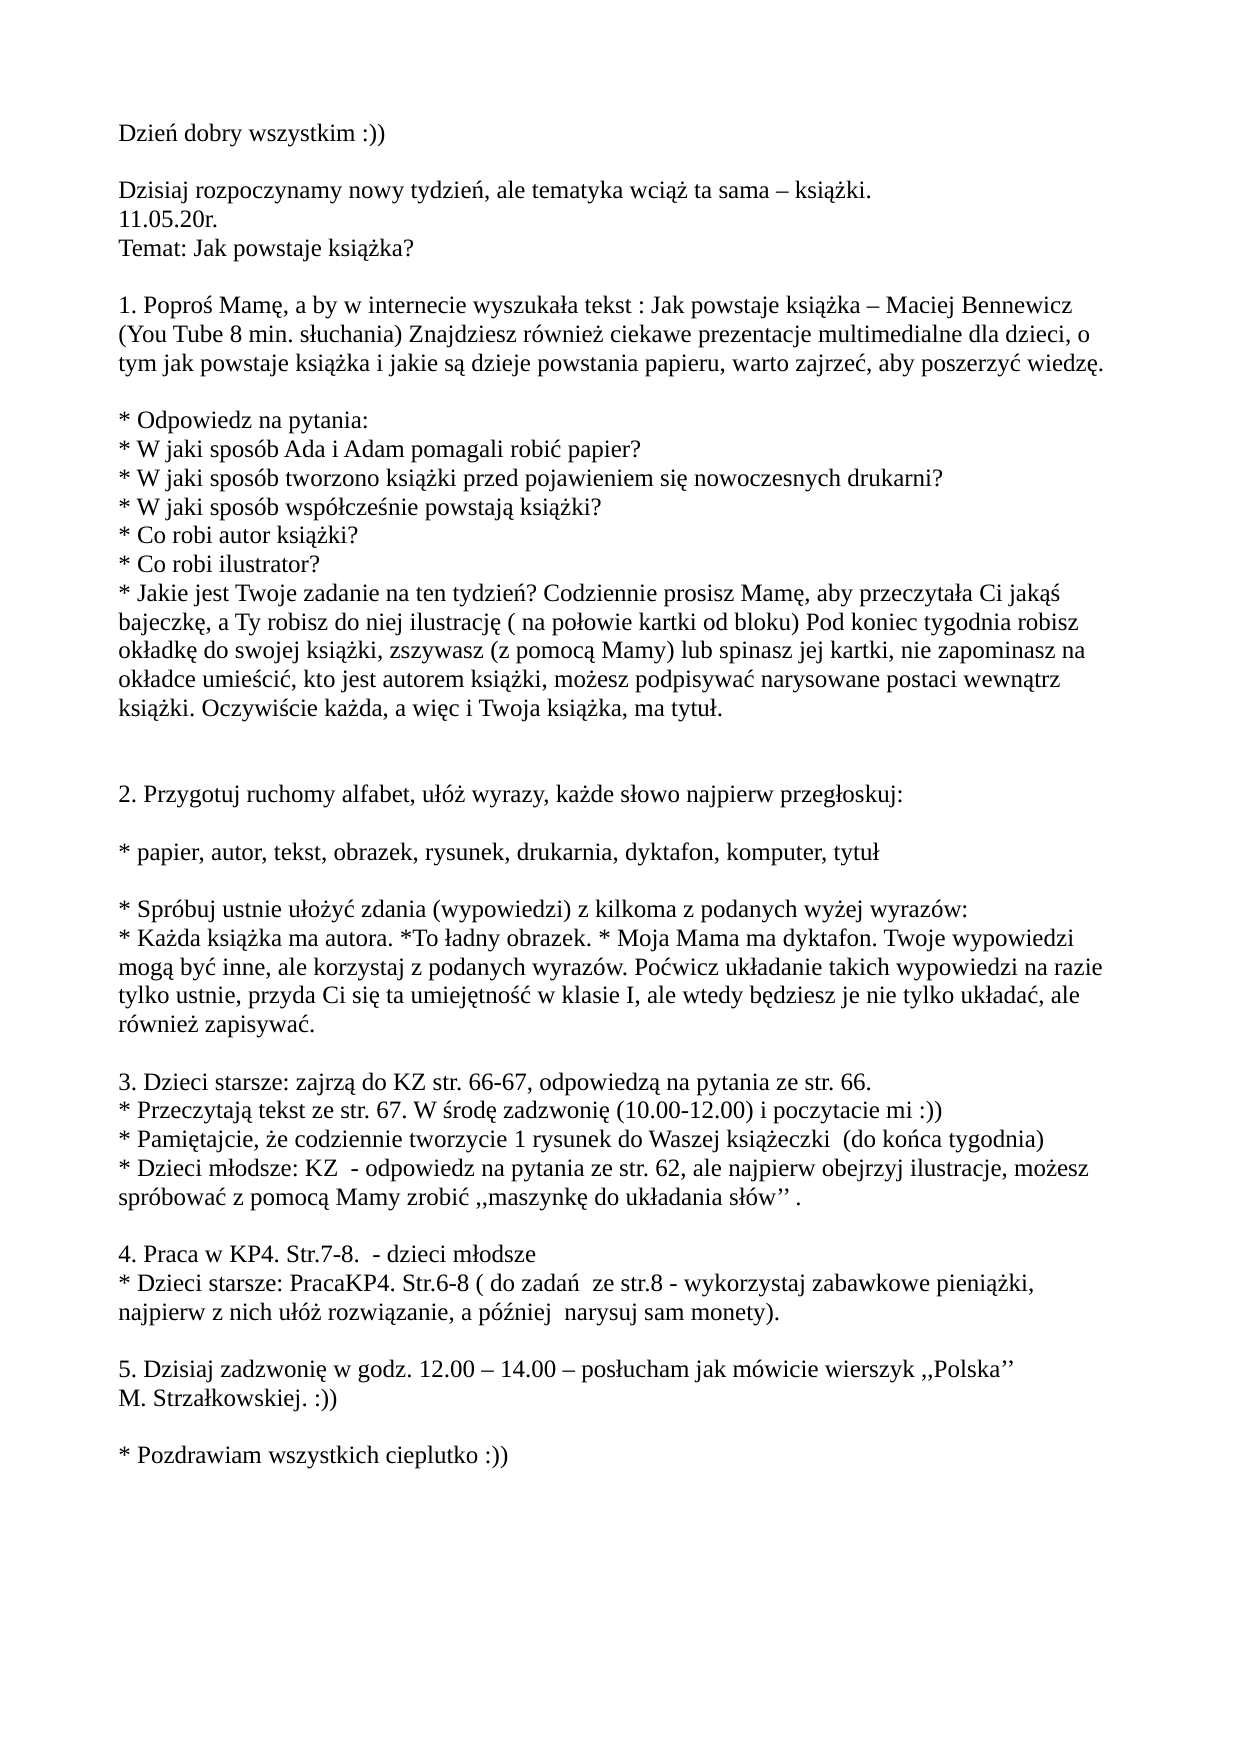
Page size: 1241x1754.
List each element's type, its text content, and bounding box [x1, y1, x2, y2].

text * Co robi ilustrator? [118, 549, 1122, 578]
text 2. Przygotuj ruchomy alfabet, ułóż wyrazy, każde słowo najpierw przegłoskuj: [118, 779, 1122, 808]
text M. Strzałkowskiej. :)) [118, 1383, 1122, 1412]
text * Dzieci starsze: PracaKP4. Str.6-8 ( do zadań ze str.8 - wykorzystaj zabawkowe pieniążki, najpierw z nich ułóż rozwiązanie, a później narysuj sam monety). [118, 1268, 1122, 1326]
text 3. Dzieci starsze: zajrzą do KZ str. 66-67, odpowiedzą na pytania ze str. 66. [118, 1067, 1122, 1096]
text * Dzieci młodsze: KZ - odpowiedz na pytania ze str. 62, ale najpierw obejrzyj ilustracje, możesz spróbować z pomocą Mamy zrobić ,,maszynkę do układania słów’’ . [118, 1153, 1122, 1211]
text * Przeczytają tekst ze str. 67. W środę zadzwonię (10.00-12.00) i poczytacie mi :)) [118, 1096, 1122, 1124]
text Temat: Jak powstaje książka? [118, 233, 1122, 262]
text * W jaki sposób tworzono książki przed pojawieniem się nowoczesnych drukarni? [118, 463, 1122, 492]
text * W jaki sposób Ada i Adam pomagali robić papier? [118, 434, 1122, 463]
text * Co robi autor książki? [118, 521, 1122, 549]
text Dzisiaj rozpoczynamy nowy tydzień, ale tematyka wciąż ta sama – książki. [118, 176, 1122, 204]
text Dzień dobry wszystkim :)) [118, 118, 1122, 147]
text * W jaki sposób współcześnie powstają książki? [118, 492, 1122, 521]
text 1. Poproś Mamę, a by w internecie wyszukała tekst : Jak powstaje książka – Maciej Bennewicz (You Tube 8 min. słuchania) Znajdziesz również ciekawe prezentacje multimedialne dla dzieci, o tym jak powstaje książka i jakie są dzieje powstania papieru, warto zajrzeć, aby poszerzyć wiedzę. [118, 291, 1122, 377]
text 4. Praca w KP4. Str.7-8. - dzieci młodsze [118, 1239, 1122, 1268]
text * Odpowiedz na pytania: [118, 406, 1122, 434]
text * Spróbuj ustnie ułożyć zdania (wypowiedzi) z kilkoma z podanych wyżej wyrazów: [118, 894, 1122, 923]
text * papier, autor, tekst, obrazek, rysunek, drukarnia, dyktafon, komputer, tytuł [118, 837, 1122, 866]
text * Pamiętajcie, że codziennie tworzycie 1 rysunek do Waszej książeczki (do końca tygodnia) [118, 1124, 1122, 1153]
text * Pozdrawiam wszystkich cieplutko :)) [118, 1441, 1122, 1469]
text * Jakie jest Twoje zadanie na ten tydzień? Codziennie prosisz Mamę, aby przeczytała Ci jakąś bajeczkę, a Ty robisz do niej ilustrację ( na połowie kartki od bloku) Pod koniec tygodnia robisz okładkę do swojej książki, zszywasz (z pomocą Mamy) lub spinasz jej kartki, nie zapominasz na okładce umieścić, kto jest autorem książki, możesz podpisywać narysowane postaci wewnątrz książki. Oczywiście każda, a więc i Twoja książka, ma tytuł. [118, 578, 1122, 722]
text 5. Dzisiaj zadzwonię w godz. 12.00 – 14.00 – posłucham jak mówicie wierszyk ,,Polska’’ [118, 1354, 1122, 1383]
text 11.05.20r. [118, 204, 1122, 233]
text * Każda książka ma autora. *To ładny obrazek. * Moja Mama ma dyktafon. Twoje wypowiedzi mogą być inne, ale korzystaj z podanych wyrazów. Poćwicz układanie takich wypowiedzi na razie tylko ustnie, przyda Ci się ta umiejętność w klasie I, ale wtedy będziesz je nie tylko układać, ale również zapisywać. [118, 923, 1122, 1038]
